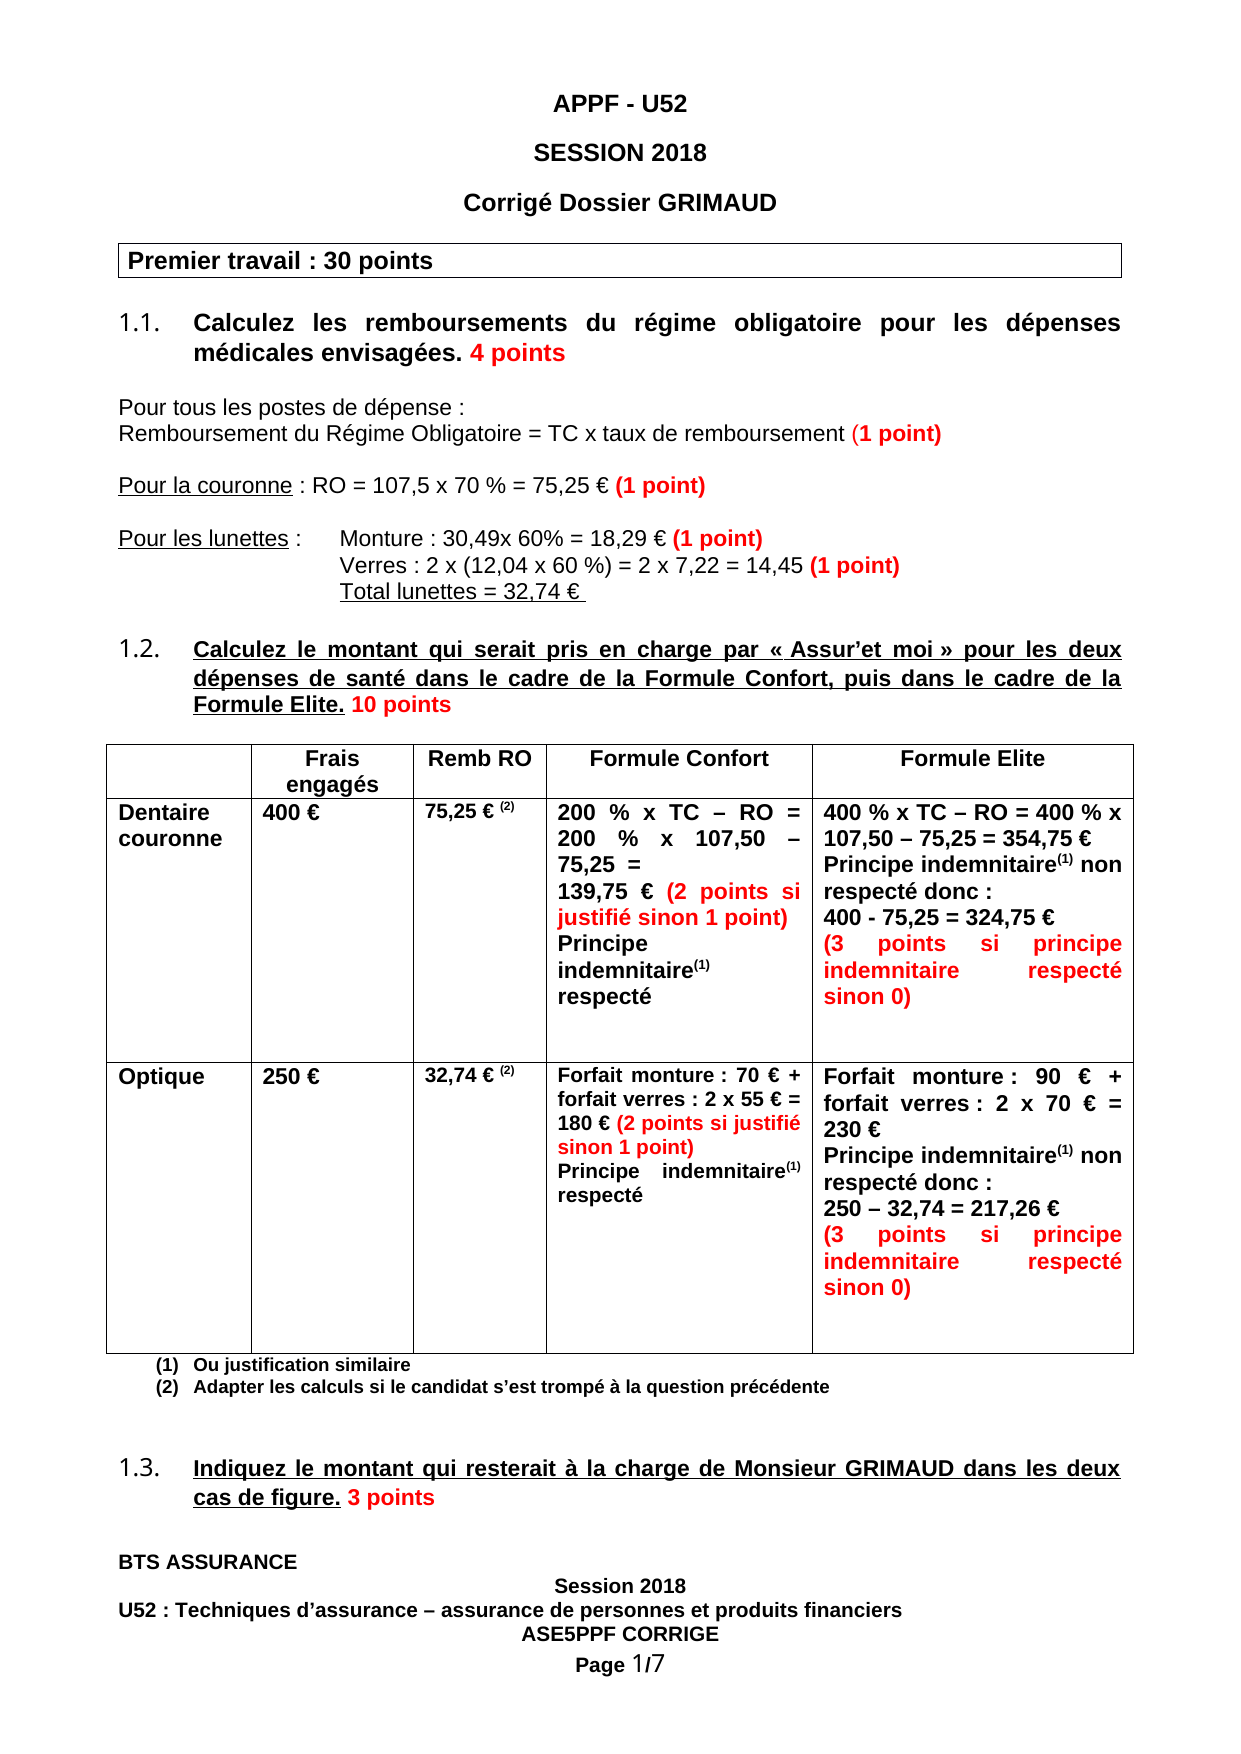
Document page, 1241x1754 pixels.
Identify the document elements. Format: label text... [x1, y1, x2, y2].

table_header Remb RO [414, 745, 546, 797]
list Ou justification similaire [156, 1354, 1122, 1376]
table_header Formule Confort [547, 745, 812, 797]
text Corrigé Dossier GRIMAUD [118, 188, 1122, 217]
text APPF - U52 [118, 89, 1122, 117]
table_cell 200 % x TC – RO = 200 % x 107,50 – 75,25 = 139,75 € (2 points si justifié sinon 1 point) Principe indemnitaire(1) respecté [547, 799, 812, 1062]
text Total lunettes = 32,74 € [118, 578, 1122, 604]
list Indiquez le montant qui resterait à la charge de Monsieur GRIMAUD dans les deux cas de figure. 3 points [118, 1450, 1122, 1510]
table_cell Forfait monture : 90 € + forfait verres : 2 x 70 € = 230 € Principe indemnitaire(1) non respecté donc : 250 – 32,74 = 217,26 € (3 points si principe indemnitaire respecté sinon 0) [813, 1063, 1133, 1353]
table_cell 250 € [252, 1063, 413, 1353]
text Premier travail : 30 points [119, 244, 1121, 277]
table_header Formule Elite [813, 745, 1133, 797]
table_cell Optique [107, 1063, 251, 1353]
table_cell 75,25 € (2) [414, 799, 546, 1062]
text Remboursement du Régime Obligatoire = TC x taux de remboursement (1 point) [118, 420, 1122, 446]
list Adapter les calculs si le candidat s’est trompé à la question précédente [156, 1376, 1122, 1397]
table_header [107, 745, 251, 797]
text Pour les lunettes : Monture : 30,49x 60% = 18,29 € (1 point) [118, 525, 1122, 552]
table_cell Dentaire couronne [107, 799, 251, 1062]
list Calculez le montant qui serait pris en charge par « Assur’et moi » pour les deux dépenses de santé dans le cadre de la Formule Confort, puis dans le cadre de la Formule Elite. 10 points [118, 631, 1122, 717]
list Calculez les remboursements du régime obligatoire pour les dépenses médicales envisagées. 4 points [118, 304, 1122, 367]
table_cell 400 € [252, 799, 413, 1062]
table_cell Forfait monture : 70 € + forfait verres : 2 x 55 € = 180 € (2 points si justifié sinon 1 point) Principe indemnitaire(1) respecté [547, 1063, 812, 1353]
text Verres : 2 x (12,04 x 60 %) = 2 x 7,22 = 14,45 (1 point) [118, 552, 1122, 578]
table_header Frais engagés [252, 745, 413, 797]
text Pour tous les postes de dépense : [118, 393, 1122, 420]
text Pour la couronne : RO = 107,5 x 70 % = 75,25 € (1 point) [118, 472, 1122, 499]
text SESSION 2018 [118, 138, 1122, 167]
table_cell 400 % x TC – RO = 400 % x 107,50 – 75,25 = 354,75 € Principe indemnitaire(1) non respecté donc : 400 - 75,25 = 324,75 € (3 points si principe indemnitaire respecté sinon 0) [813, 799, 1133, 1062]
table_cell 32,74 € (2) [414, 1063, 546, 1353]
